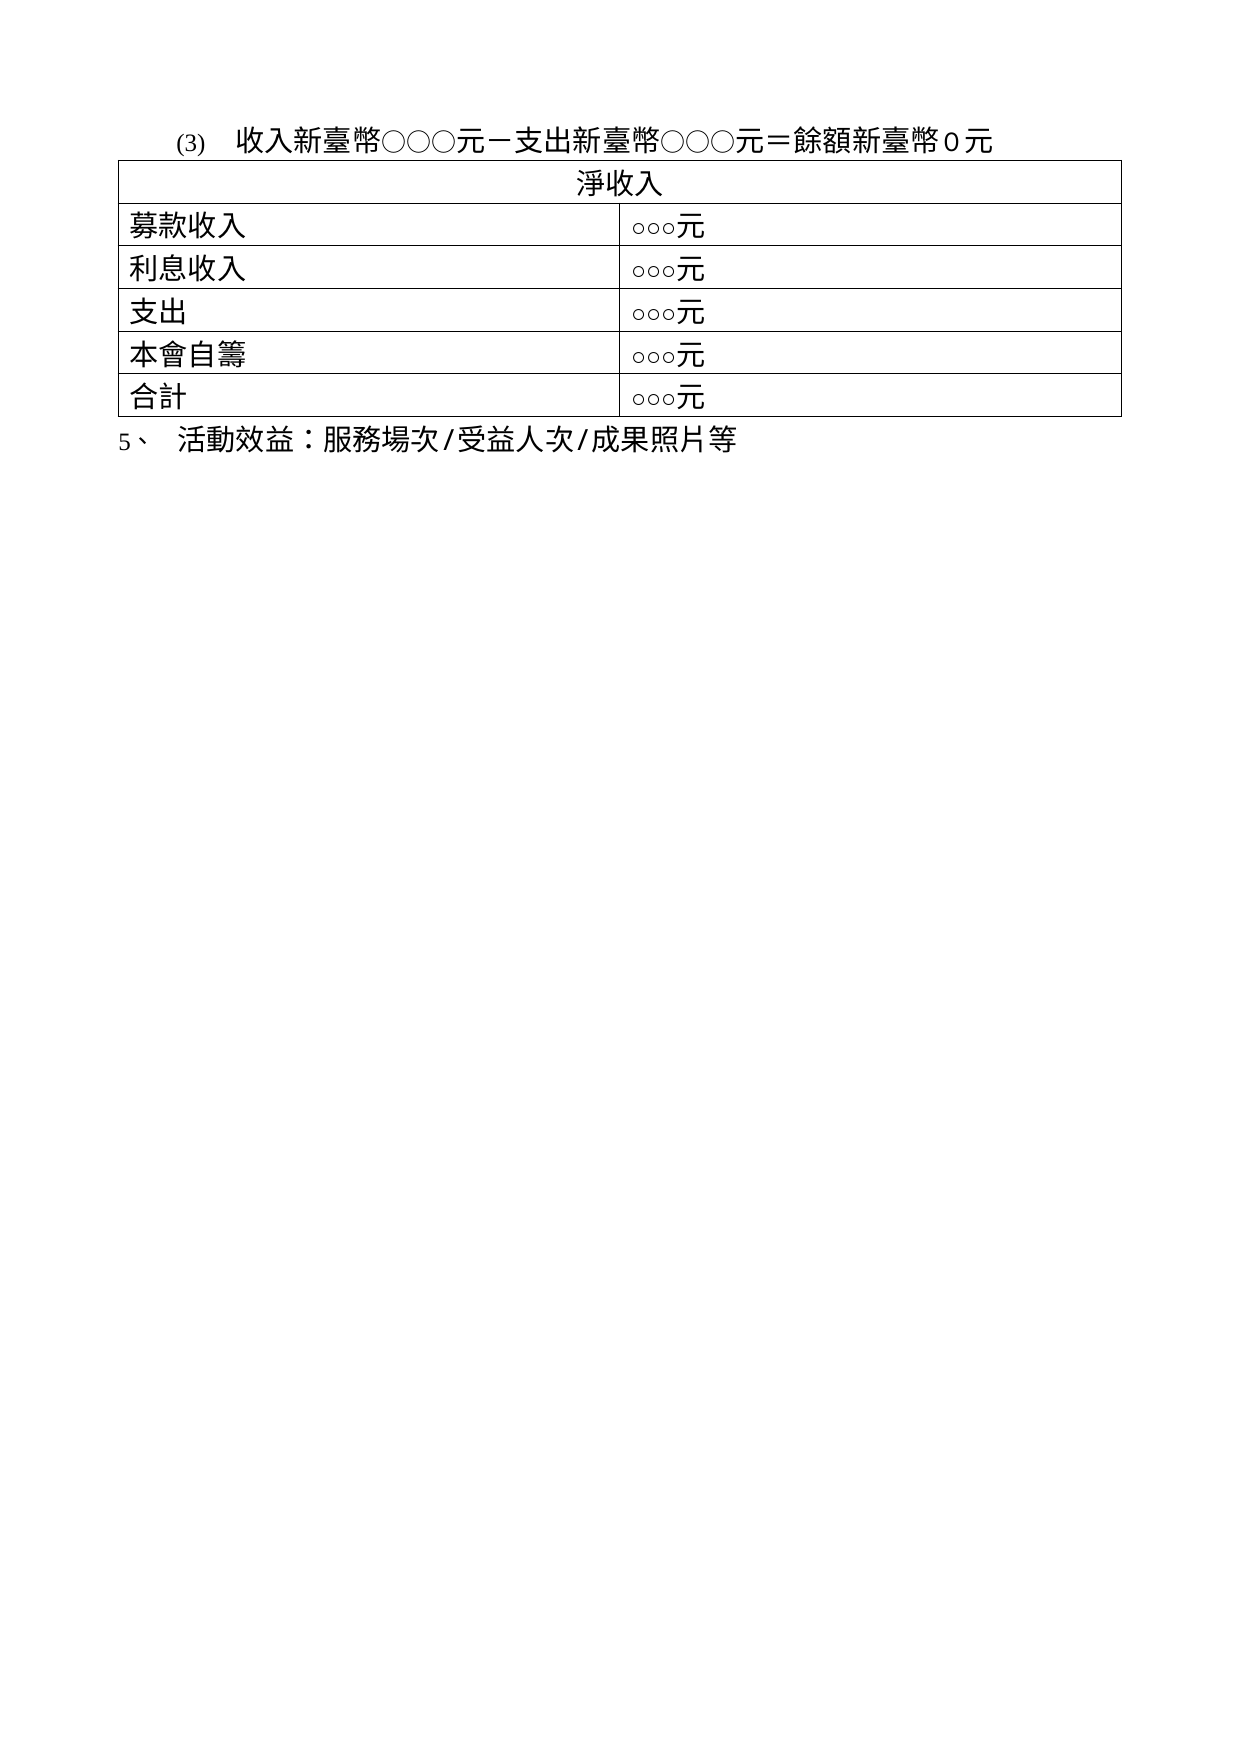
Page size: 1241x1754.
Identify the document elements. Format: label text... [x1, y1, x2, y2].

list 收入新臺幣○○○元－支出新臺幣○○○元＝餘額新臺幣０元 [176, 118, 1122, 160]
table_cell 支出 [119, 289, 619, 331]
table_cell 募款收入 [119, 204, 619, 245]
list 活動效益：服務場次/受益人次/成果照片等 [118, 417, 1122, 459]
table_cell 本會自籌 [119, 332, 619, 373]
table_cell ○○○元 [620, 246, 1121, 288]
table_cell ○○○元 [620, 332, 1121, 373]
table_cell ○○○元 [620, 204, 1121, 245]
table_cell ○○○元 [620, 374, 1121, 416]
table_header 淨收入 [119, 161, 1121, 202]
table_cell 利息收入 [119, 246, 619, 288]
table_cell 合計 [119, 374, 619, 416]
table_cell ○○○元 [620, 289, 1121, 331]
